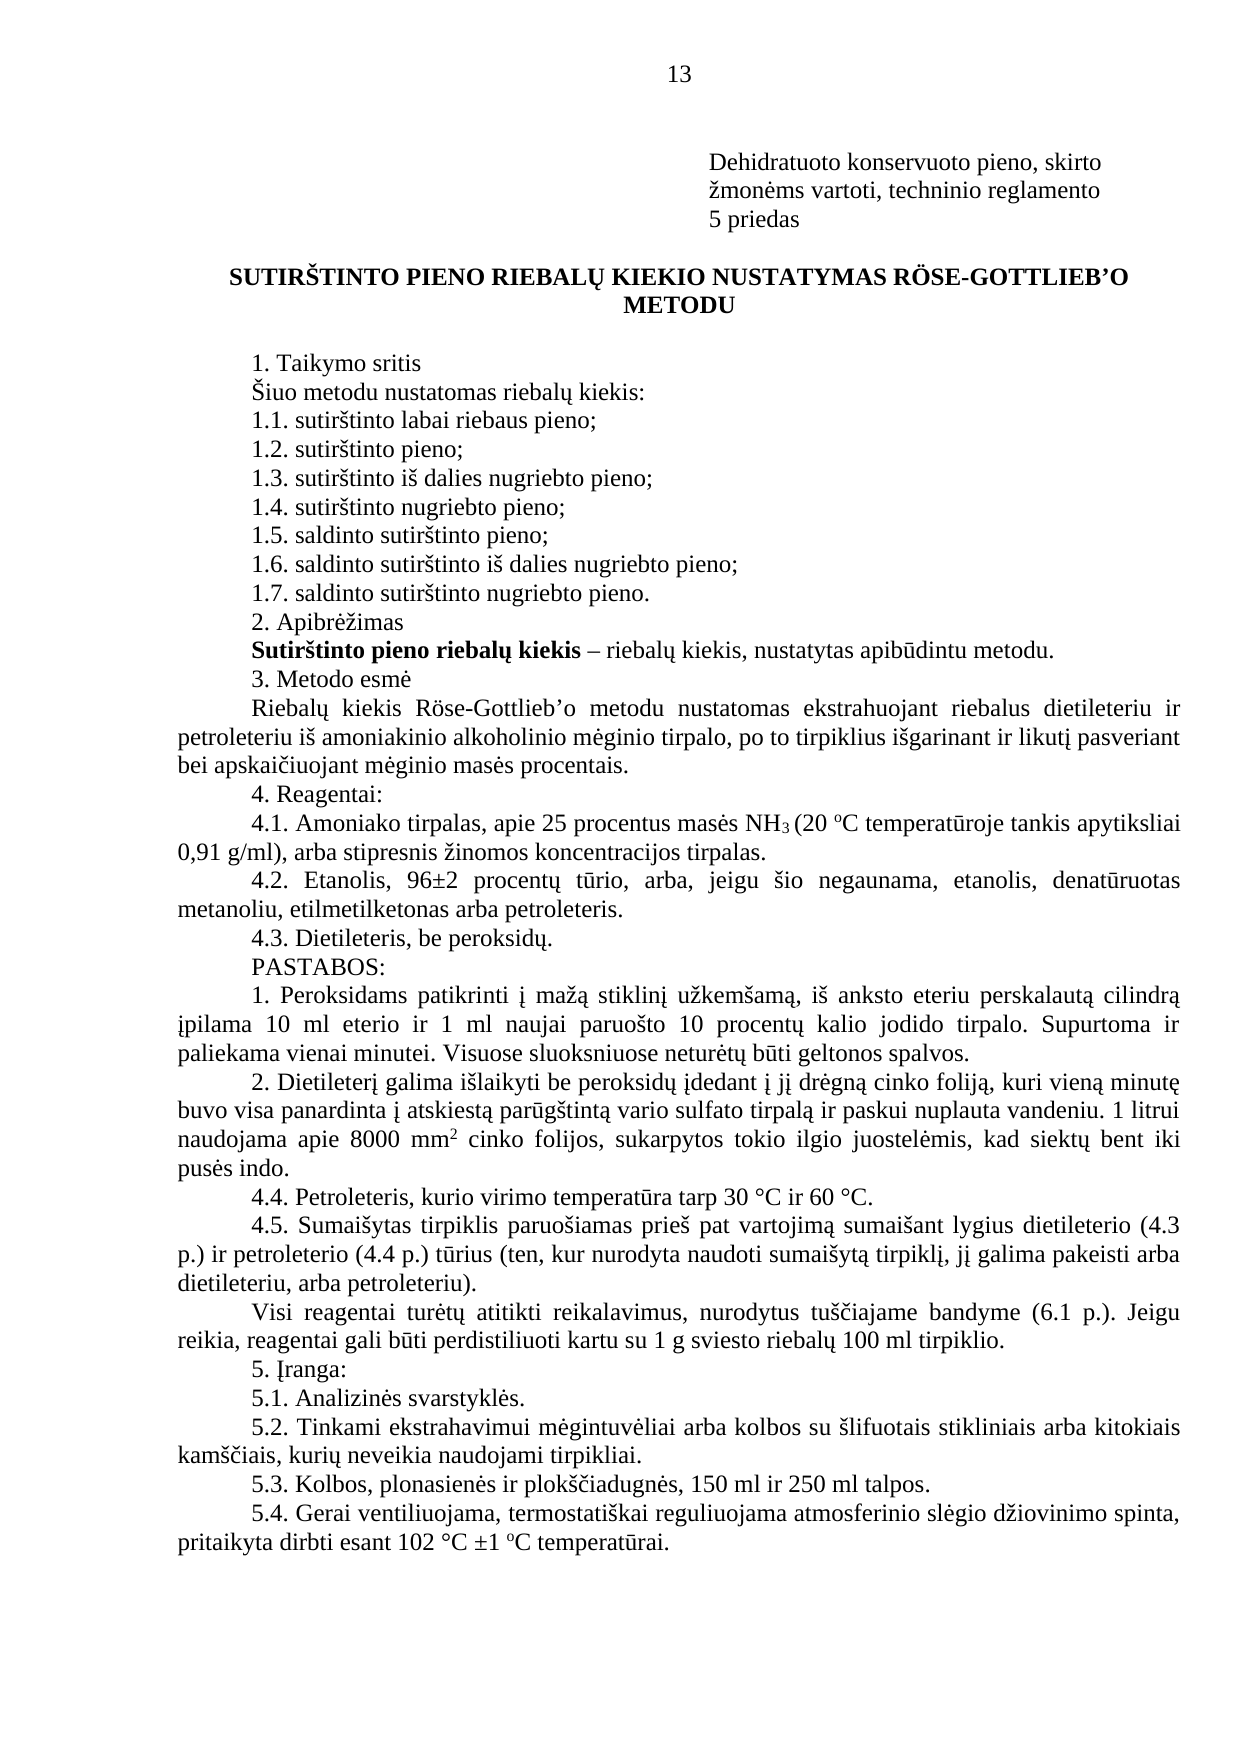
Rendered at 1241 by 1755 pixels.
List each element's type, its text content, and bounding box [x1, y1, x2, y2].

text žmonėms vartoti, techninio reglamento [177, 176, 1181, 204]
text 4.2. Etanolis, 96±2 procentų tūrio, arba, jeigu šio negaunama, etanolis, denatūruotas metanoliu, etilmetilketonas arba petroleteris. [177, 866, 1181, 923]
text 1.3. sutirštinto iš dalies nugriebto pieno; [177, 463, 1181, 492]
text 4.1. Amoniako tirpalas, apie 25 procentus masės NH3 (20 oC temperatūroje tankis apytiksliai 0,91 g/ml), arba stipresnis žinomos koncentracijos tirpalas. [177, 808, 1181, 866]
text 5.3. Kolbos, plonasienės ir plokščiadugnės, 150 ml ir 250 ml talpos. [177, 1469, 1181, 1498]
text Dehidratuoto konservuoto pieno, skirto [177, 147, 1181, 176]
text 1. Peroksidams patikrinti į mažą stiklinį užkemšamą, iš anksto eteriu perskalautą cilindrą įpilama 10 ml eterio ir 1 ml naujai paruošto 10 procentų kalio jodido tirpalo. Supurtoma ir paliekama vienai minutei. Visuose sluoksniuose neturėtų būti geltonos spalvos. [177, 981, 1181, 1067]
text 1.2. sutirštinto pieno; [177, 434, 1181, 463]
text Sutirštinto pieno riebalų kiekis – riebalų kiekis, nustatytas apibūdintu metodu. [177, 636, 1181, 664]
text 2. Apibrėžimas [177, 607, 1181, 636]
text 1.1. sutirštinto labai riebaus pieno; [177, 406, 1181, 434]
text 5.2. Tinkami ekstrahavimui mėgintuvėliai arba kolbos su šlifuotais stikliniais arba kitokiais kamščiais, kurių neveikia naudojami tirpikliai. [177, 1412, 1181, 1469]
text 1. Taikymo sritis [177, 348, 1181, 377]
text 2. Dietileterį galima išlaikyti be peroksidų įdedant į jį drėgną cinko foliją, kuri vieną minutę buvo visa panardinta į atskiestą parūgštintą vario sulfato tirpalą ir paskui nuplauta vandeniu. 1 litrui naudojama apie 8000 mm2 cinko folijos, sukarpytos tokio ilgio juostelėmis, kad siektų bent iki pusės indo. [177, 1067, 1181, 1182]
text 4.4. Petroleteris, kurio virimo temperatūra tarp 30 °C ir 60 °C. [177, 1182, 1181, 1211]
text 4.5. Sumaišytas tirpiklis paruošiamas prieš pat vartojimą sumaišant lygius dietileterio (4.3 p.) ir petroleterio (4.4 p.) tūrius (ten, kur nurodyta naudoti sumaišytą tirpiklį, jį galima pakeisti arba dietileteriu, arba petroleteriu). [177, 1211, 1181, 1297]
text 5.1. Analizinės svarstyklės. [177, 1383, 1181, 1412]
text Šiuo metodu nustatomas riebalų kiekis: [177, 377, 1181, 406]
text 1.4. sutirštinto nugriebto pieno; [177, 492, 1181, 521]
text 1.5. saldinto sutirštinto pieno; [177, 521, 1181, 549]
text 1.6. saldinto sutirštinto iš dalies nugriebto pieno; [177, 549, 1181, 578]
text 4. Reagentai: [177, 779, 1181, 808]
text Riebalų kiekis Röse-Gottlieb’o metodu nustatomas ekstrahuojant riebalus dietileteriu ir petroleteriu iš amoniakinio alkoholinio mėginio tirpalo, po to tirpiklius išgarinant ir likutį pasveriant bei apskaičiuojant mėginio masės procentais. [177, 693, 1181, 779]
text 4.3. Dietileteris, be peroksidų. [177, 923, 1181, 952]
text 5. Įranga: [177, 1354, 1181, 1383]
text 3. Metodo esmė [177, 664, 1181, 693]
text 5 priedas [177, 204, 1181, 233]
text 1.7. saldinto sutirštinto nugriebto pieno. [177, 578, 1181, 607]
text PASTABOS: [177, 952, 1181, 981]
text SUTIRŠTINTO PIENO RIEBALŲ KIEKIO NUSTATYMAS RÖSE-GOTTLIEB’O METODU [177, 262, 1181, 319]
text Visi reagentai turėtų atitikti reikalavimus, nurodytus tuščiajame bandyme (6.1 p.). Jeigu reikia, reagentai gali būti perdistiliuoti kartu su 1 g sviesto riebalų 100 ml tirpiklio. [177, 1297, 1181, 1354]
text 5.4. Gerai ventiliuojama, termostatiškai reguliuojama atmosferinio slėgio džiovinimo spinta, pritaikyta dirbti esant 102 °C ±1 oC temperatūrai. [177, 1498, 1181, 1556]
